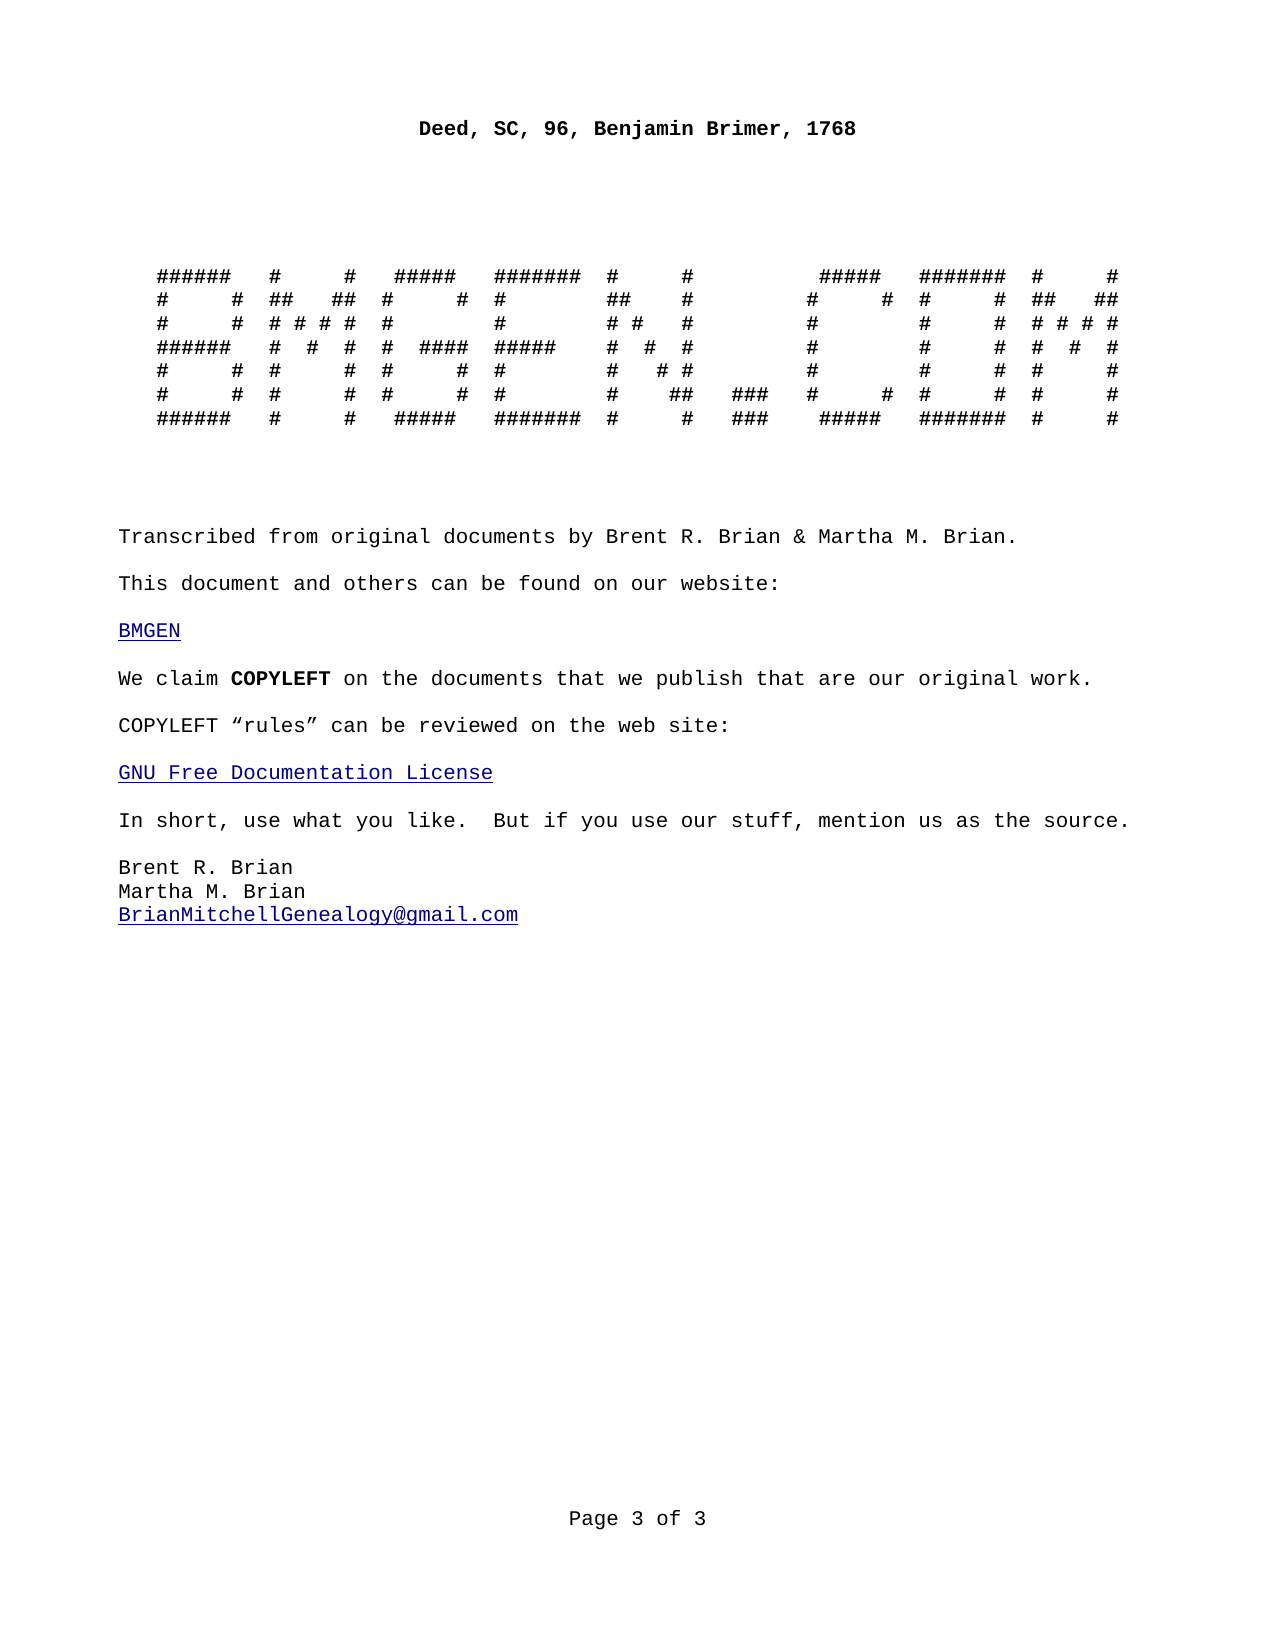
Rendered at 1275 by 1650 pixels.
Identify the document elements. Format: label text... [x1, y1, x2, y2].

text ###### # # ##### ####### # # ### ##### ####### # # [118, 408, 1157, 431]
text # # # # # # # # # # # # # # # # # # [118, 313, 1157, 337]
text This document and others can be found on our website: [118, 573, 1157, 597]
text # # # # # # # # # # # # # # # [118, 360, 1157, 384]
text In short, use what you like. But if you use our stuff, mention us as the source. [118, 810, 1157, 833]
text Martha M. Brian [118, 881, 1157, 904]
text Brent R. Brian [118, 857, 1157, 881]
text COPYLEFT “rules” can be reviewed on the web site: [118, 715, 1157, 739]
text ###### # # # # #### ##### # # # # # # # # # [118, 337, 1157, 360]
text BrianMitchellGenealogy@gmail.com [118, 904, 1157, 928]
text # # ## ## # # # ## # # # # # ## ## [118, 289, 1157, 313]
text ###### # # ##### ####### # # ##### ####### # # [118, 266, 1157, 289]
text # # # # # # # # ## ### # # # # # # [118, 384, 1157, 408]
text Transcribed from original documents by Brent R. Brian & Martha M. Brian. [118, 526, 1157, 549]
text BMGEN [118, 621, 1157, 644]
text GNU Free Documentation License [118, 762, 1157, 786]
text We claim COPYLEFT on the documents that we publish that are our original work. [118, 668, 1157, 691]
